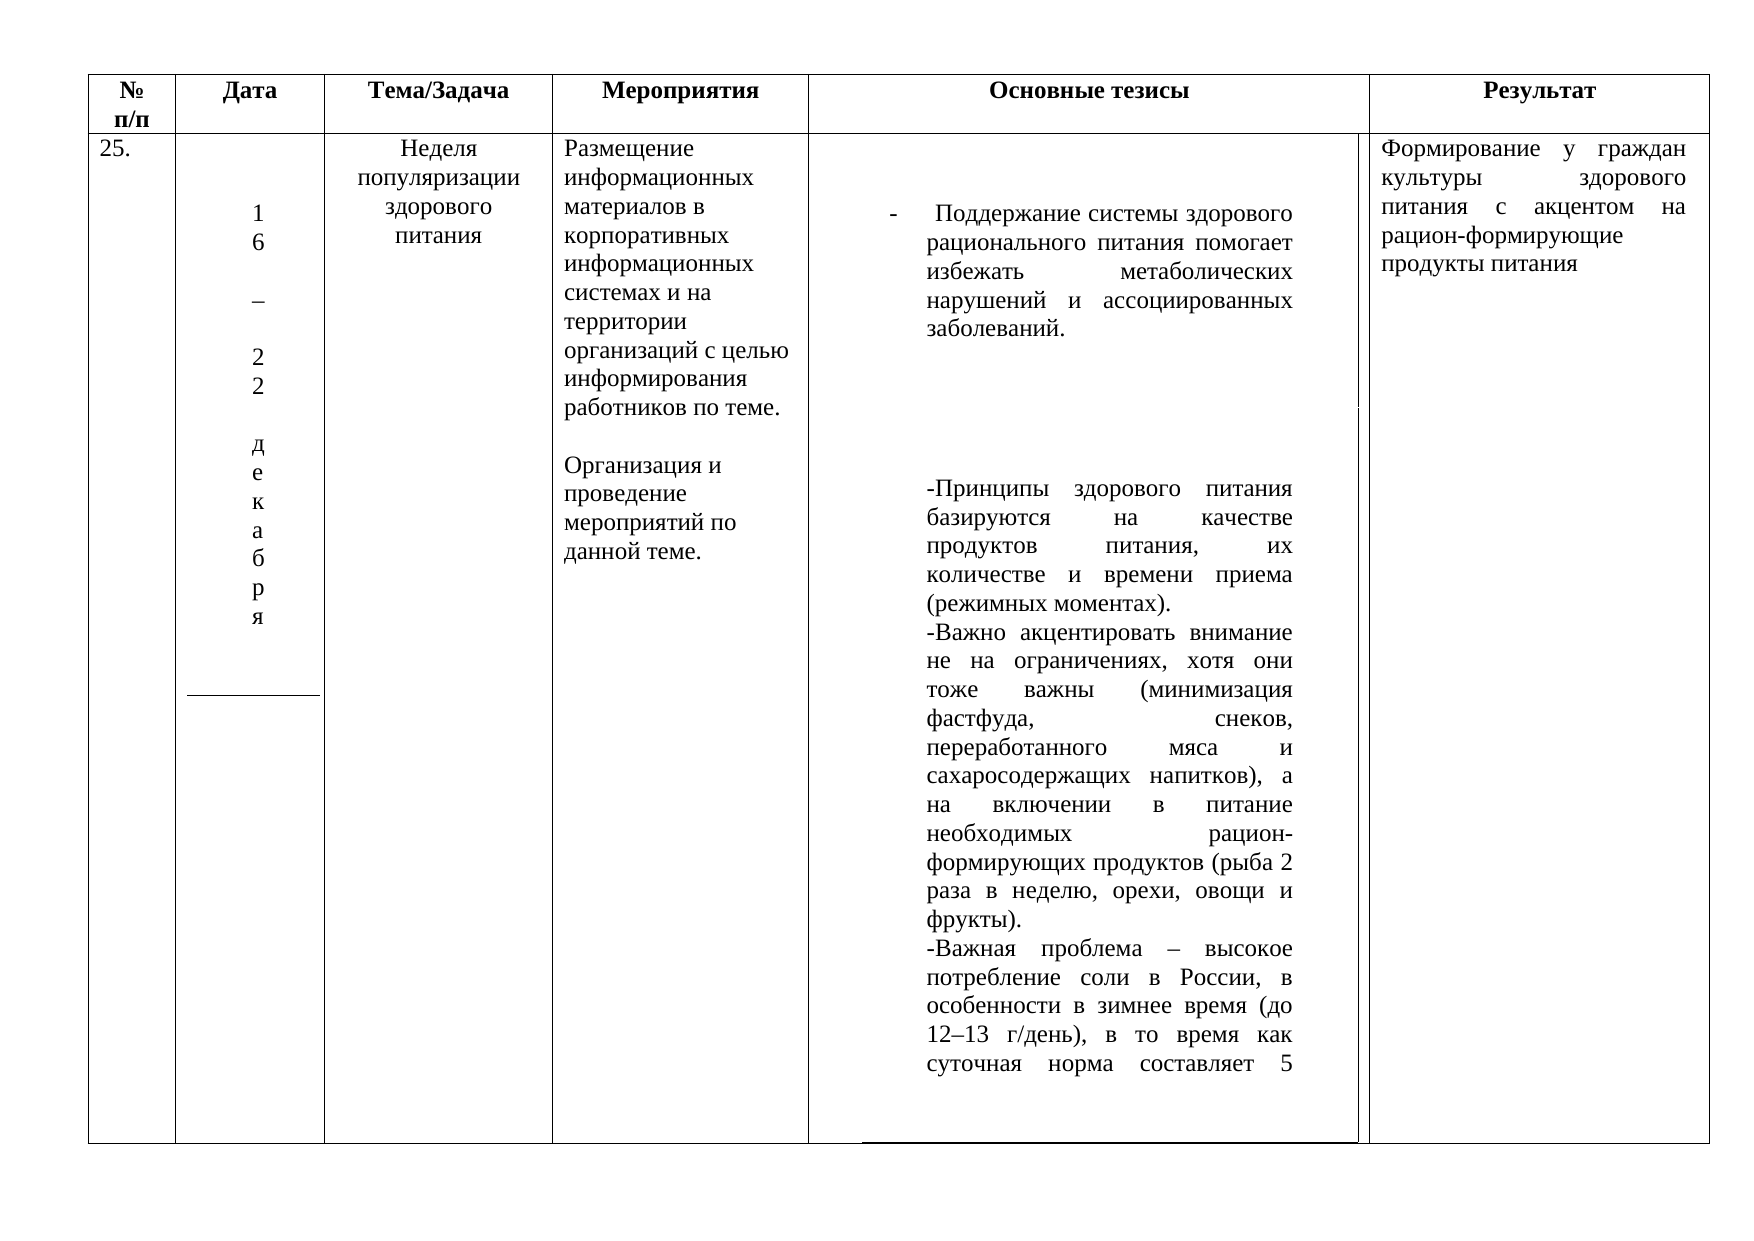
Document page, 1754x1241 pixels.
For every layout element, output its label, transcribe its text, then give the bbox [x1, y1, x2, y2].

table_cell Поддержание системы здорового рационального питания помогает избежать метаболических нарушений и ассоциированных заболеваний. [825, 135, 1357, 407]
table_cell Формирование у граждан культуры здорового питания с акцентом на рацион-формирующие продукты питания [1370, 134, 1709, 1142]
table_cell Неделя популяризации здорового питания [325, 134, 552, 1142]
table_cell Принципы здорового питания базируются на качестве продуктов питания, их количестве и времени приема (режимных моментах). Важно акцентировать внимание не на ограничениях, хотя они тоже важны (минимизация фастфуда, снеков, переработанного мяса и сахаросодержащих напитков), а на включении в питание необходимых рацион-формирующих продуктов (рыба 2 раза в неделю, орехи, овощи и фрукты). Важная проблема – высокое потребление соли в России, в особенности в зимнее время (до 12–13 г/день), в то время как суточная норма составляет 5 [862, 409, 1357, 1141]
table_header Тема/Задача [325, 75, 552, 132]
table_header № п/п [89, 75, 175, 132]
table_header Дата [176, 75, 324, 132]
table_header Мероприятия [553, 75, 808, 132]
table_header Основные тезисы [809, 75, 1369, 132]
table_cell Размещение информационных материалов в корпоративных информационных системах и на территории организаций с целью информирования работников по теме. Организация и проведение мероприятий по данной теме. [553, 134, 808, 1142]
table_cell 16 – 22 декабря [176, 134, 324, 1142]
table_header Результат [1370, 75, 1709, 132]
table_cell 25. [89, 134, 175, 1142]
table_cell [809, 134, 861, 1142]
